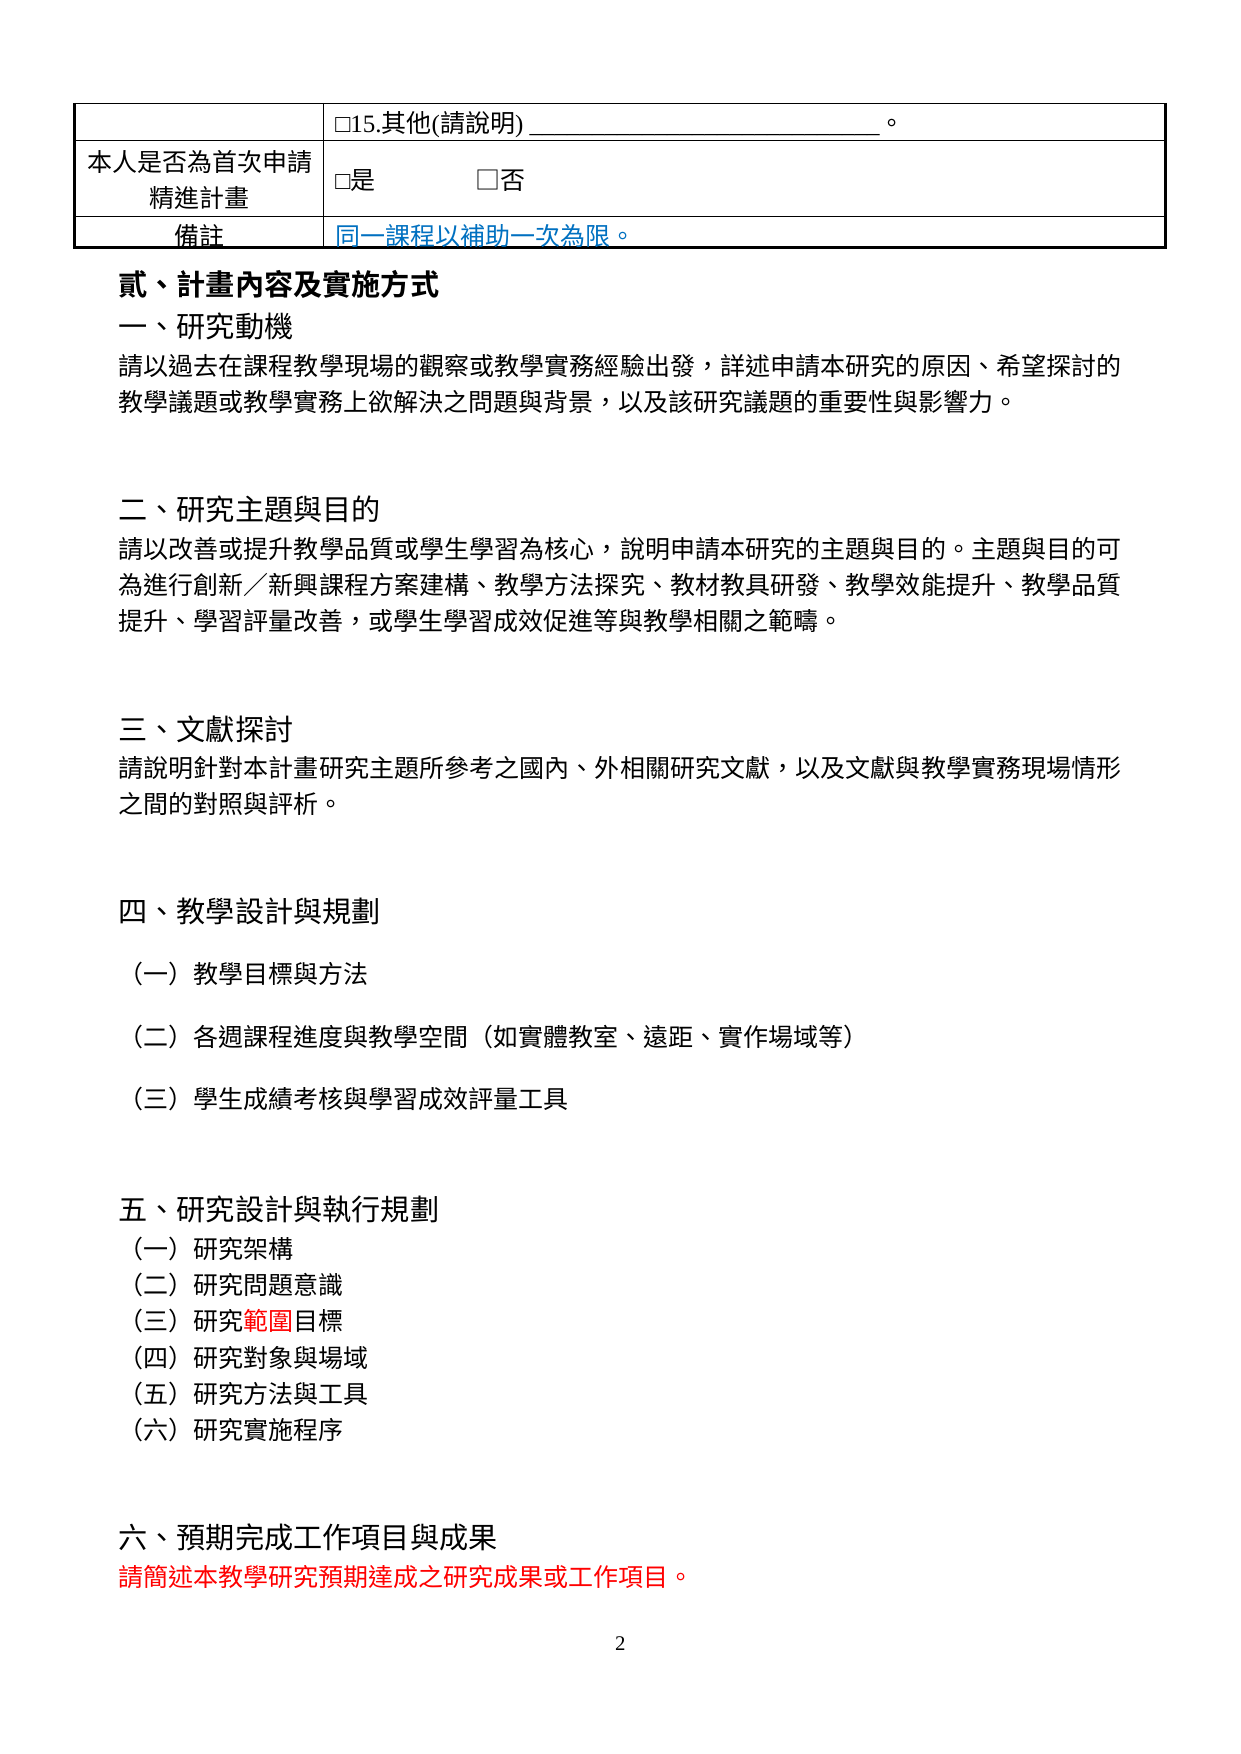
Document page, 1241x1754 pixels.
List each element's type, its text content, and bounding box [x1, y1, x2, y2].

text （一）教學目標與方法 [118, 931, 1122, 994]
text 六、預期完成工作項目與成果 [118, 1515, 1122, 1557]
text 請以過去在課程教學現場的觀察或教學實務經驗出發，詳述申請本研究的原因、希望探討的教學議題或教學實務上欲解決之問題與背景，以及該研究議題的重要性與影響力。 [118, 346, 1122, 419]
table_cell □15.其他(請說明) ____________________________。 [324, 104, 1164, 140]
text （三）學生成績考核與學習成效評量工具 [118, 1056, 1122, 1119]
text 一、研究動機 [118, 304, 1122, 346]
text （三）研究範圍目標 [118, 1302, 1122, 1338]
text 二、研究主題與目的 [118, 487, 1122, 529]
text 四、教學設計與規劃 [118, 889, 1122, 931]
table_cell [76, 104, 323, 140]
text （一）研究架構 [118, 1229, 1122, 1266]
text （二）各週課程進度與教學空間（如實體教室、遠距、實作場域等） [118, 994, 1122, 1056]
text 三、文獻探討 [118, 706, 1122, 748]
text （六）研究實施程序 [118, 1411, 1122, 1447]
table_cell 同一課程以補助一次為限。 [324, 217, 1164, 246]
table_cell 本人是否為首次申請精進計畫 [76, 141, 323, 216]
table_cell 備註 [76, 217, 323, 246]
text 五、研究設計與執行規劃 [118, 1187, 1122, 1229]
text （四）研究對象與場域 [118, 1338, 1122, 1374]
table_cell □是 □否 [324, 141, 1164, 216]
text （五）研究方法與工具 [118, 1374, 1122, 1411]
text 請簡述本教學研究預期達成之研究成果或工作項目。 [118, 1557, 1122, 1593]
text （二）研究問題意識 [118, 1266, 1122, 1302]
text 貳、計畫內容及實施方式 [118, 262, 1122, 304]
text 請說明針對本計畫研究主題所參考之國內、外相關研究文獻，以及文獻與教學實務現場情形之間的對照與評析。 [118, 748, 1122, 821]
text 請以改善或提升教學品質或學生學習為核心，說明申請本研究的主題與目的。主題與目的可為進行創新／新興課程方案建構、教學方法探究、教材教具研發、教學效能提升、教學品質提升、學習評量改善，或學生學習成效促進等與教學相關之範疇。 [118, 529, 1122, 638]
